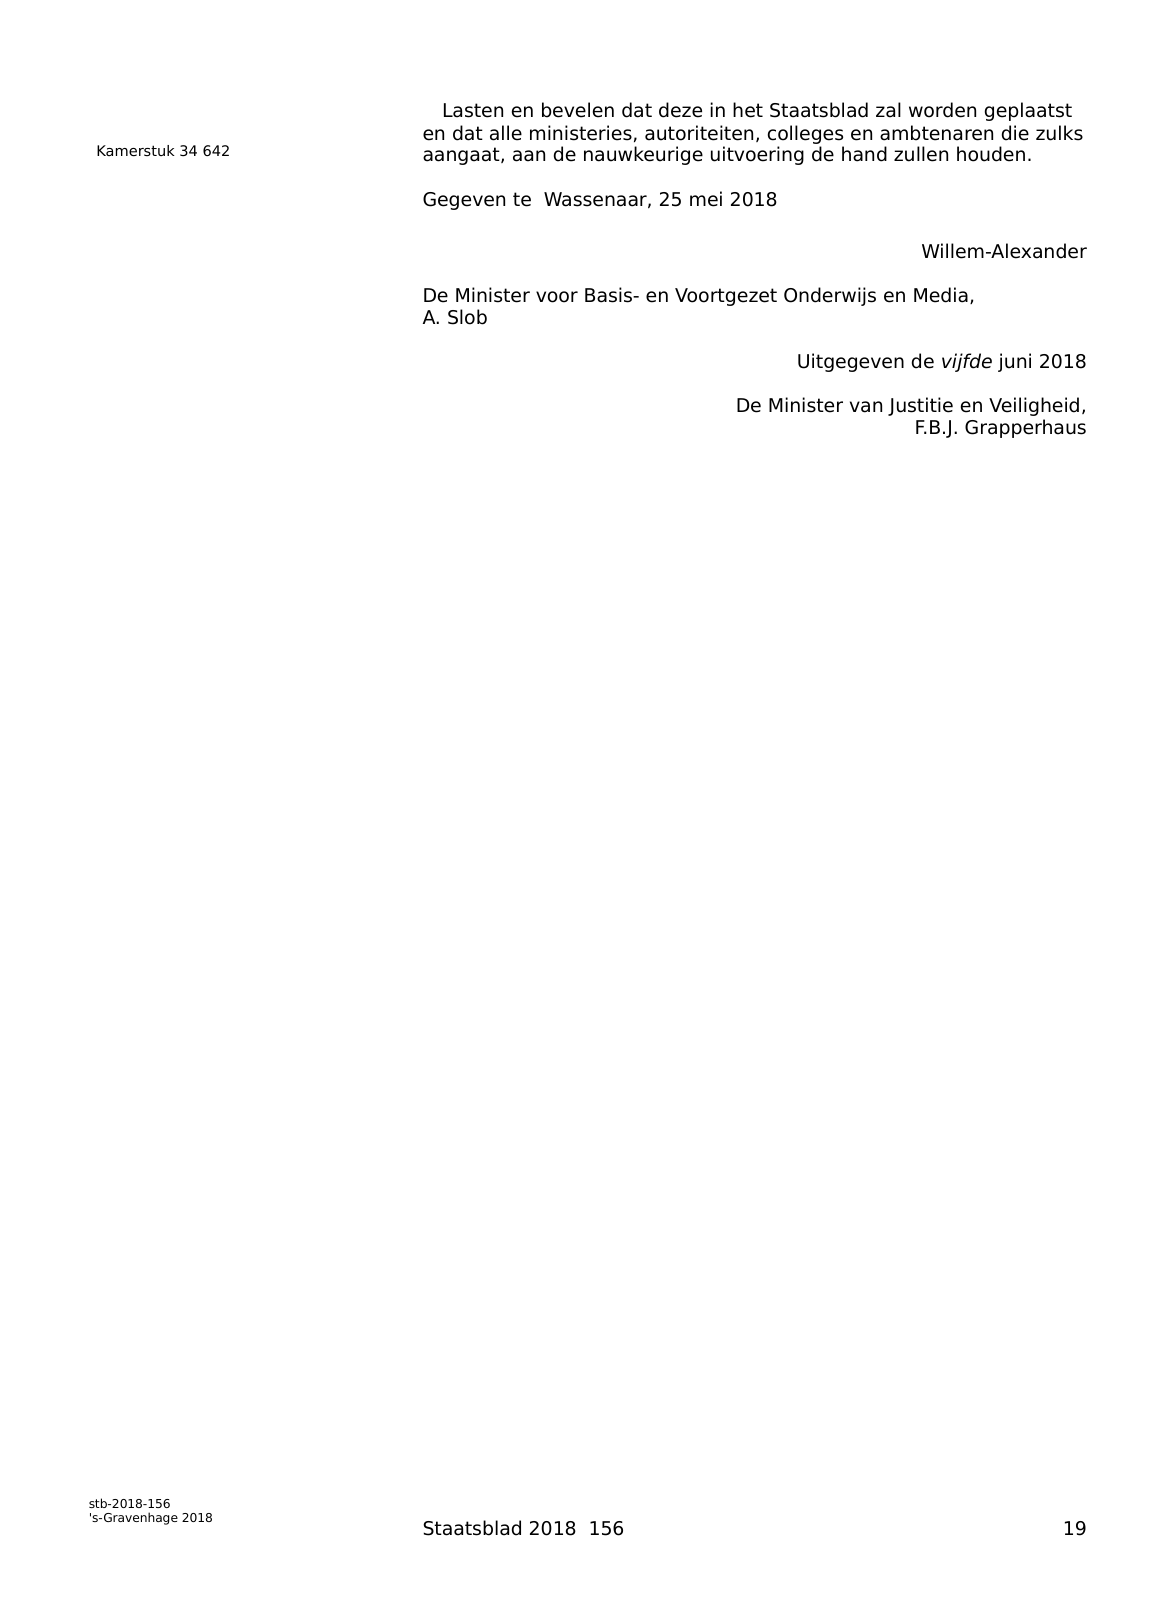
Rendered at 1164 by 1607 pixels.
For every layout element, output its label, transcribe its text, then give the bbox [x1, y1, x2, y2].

text Willem-Alexander [422, 241, 1087, 262]
text stb-2018-156 [88, 1497, 323, 1511]
text Uitgegeven de vijfde juni 2018 [422, 351, 1087, 373]
text De Minister voor Basis- en Voortgezet Onderwijs en Media, A. Slob [422, 285, 1087, 329]
text Lasten en bevelen dat deze in het Staatsblad zal worden geplaatst en dat alle ministeries, autoriteiten, colleges en ambtenaren die zulks aangaat, aan de nauwkeurige uitvoering de hand zullen houden. [422, 100, 1087, 166]
text Kamerstuk 34 642 [77, 143, 396, 160]
text De Minister van Justitie en Veiligheid, F.B.J. Grapperhaus [422, 395, 1087, 439]
text 's-Gravenhage 2018 [88, 1511, 323, 1525]
text Gegeven te Wassenaar, 25 mei 2018 [422, 188, 1087, 211]
